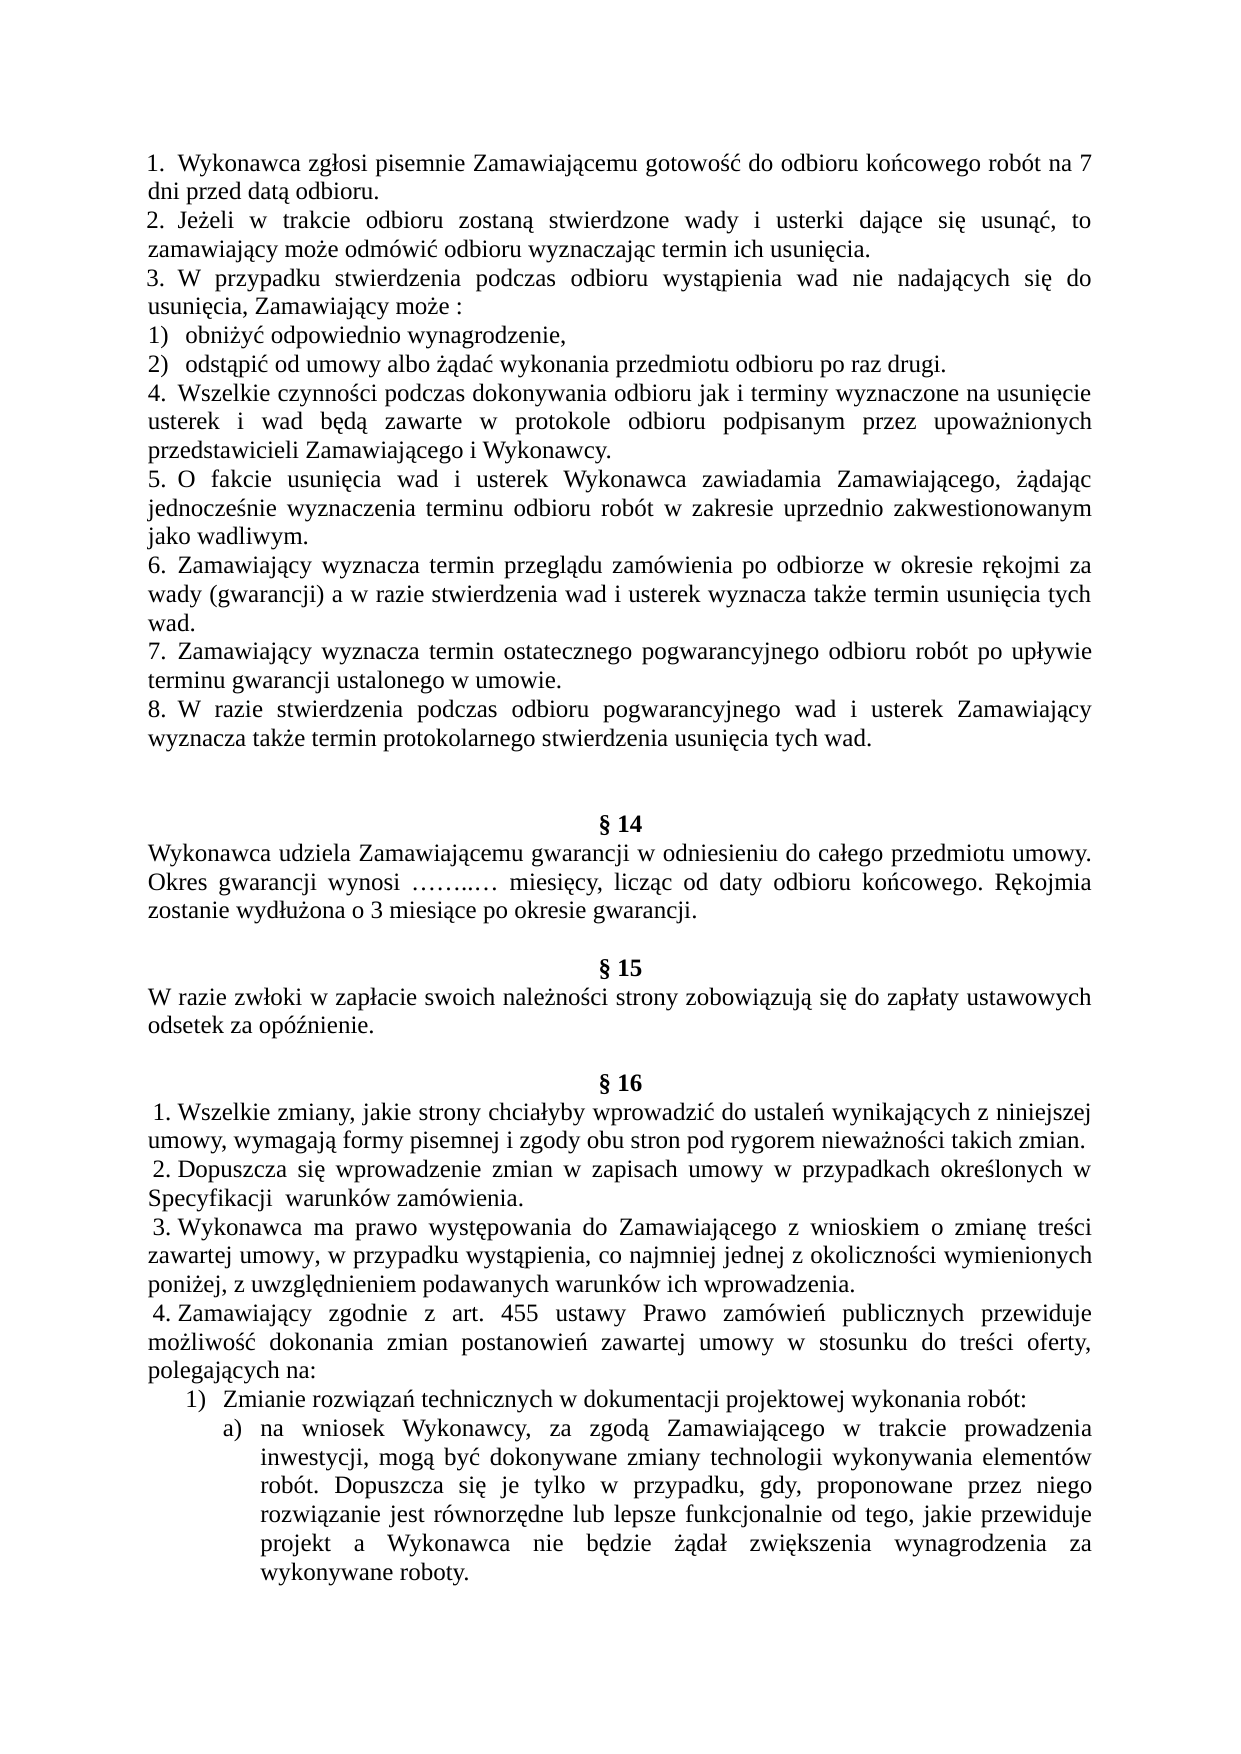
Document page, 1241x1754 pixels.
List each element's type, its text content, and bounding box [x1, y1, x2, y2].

list na wniosek Wykonawcy, za zgodą Zamawiającego w trakcie prowadzenia inwestycji, mogą być dokonywane zmiany technologii wykonywania elementów robót. Dopuszcza się je tylko w przypadku, gdy, proponowane przez niego rozwiązanie jest równorzędne lub lepsze funkcjonalnie od tego, jakie przewiduje projekt a Wykonawca nie będzie żądał zwiększenia wynagrodzenia za wykonywane roboty. [223, 1413, 1093, 1586]
text § 14 [148, 809, 1093, 838]
list Wszelkie zmiany, jakie strony chciałyby wprowadzić do ustaleń wynikających z niniejszej umowy, wymagają formy pisemnej i zgody obu stron pod rygorem nieważności takich zmian. [148, 1097, 1093, 1154]
list W przypadku stwierdzenia podczas odbioru wystąpienia wad nie nadających się do usunięcia, Zamawiający może : [146, 263, 1093, 320]
list Dopuszcza się wprowadzenie zmian w zapisach umowy w przypadkach określonych w Specyfikacji warunków zamówienia. [148, 1154, 1093, 1212]
list Zamawiający wyznacza termin przeglądu zamówienia po odbiorze w okresie rękojmi za wady (gwarancji) a w razie stwierdzenia wad i usterek wyznacza także termin usunięcia tych wad. [148, 550, 1093, 636]
list Wykonawca ma prawo występowania do Zamawiającego z wnioskiem o zmianę treści zawartej umowy, w przypadku wystąpienia, co najmniej jednej z okoliczności wymienionych poniżej, z uwzględnieniem podawanych warunków ich wprowadzenia. [148, 1212, 1093, 1298]
list obniżyć odpowiednio wynagrodzenie, [148, 320, 1093, 349]
list Zamawiający zgodnie z art. 455 ustawy Prawo zamówień publicznych przewiduje możliwość dokonania zmian postanowień zawartej umowy w stosunku do treści oferty, polegających na: [148, 1298, 1093, 1384]
list Zmianie rozwiązań technicznych w dokumentacji projektowej wykonania robót: [185, 1384, 1093, 1413]
text Wykonawca udziela Zamawiającemu gwarancji w odniesieniu do całego przedmiotu umowy. Okres gwarancji wynosi ……..… miesięcy, licząc od daty odbioru końcowego. Rękojmia zostanie wydłużona o 3 miesiące po okresie gwarancji. [148, 838, 1093, 924]
list odstąpić od umowy albo żądać wykonania przedmiotu odbioru po raz drugi. [148, 349, 1093, 378]
list Wszelkie czynności podczas dokonywania odbioru jak i terminy wyznaczone na usunięcie usterek i wad będą zawarte w protokole odbioru podpisanym przez upoważnionych przedstawicieli Zamawiającego i Wykonawcy. [148, 378, 1093, 464]
list Wykonawca zgłosi pisemnie Zamawiającemu gotowość do odbioru końcowego robót na 7 dni przed datą odbioru. [146, 148, 1093, 205]
text W razie zwłoki w zapłacie swoich należności strony zobowiązują się do zapłaty ustawowych odsetek za opóźnienie. [148, 982, 1093, 1039]
text § 16 [148, 1068, 1093, 1097]
list O fakcie usunięcia wad i usterek Wykonawca zawiadamia Zamawiającego, żądając jednocześnie wyznaczenia terminu odbioru robót w zakresie uprzednio zakwestionowanym jako wadliwym. [148, 464, 1093, 550]
list Zamawiający wyznacza termin ostatecznego pogwarancyjnego odbioru robót po upływie terminu gwarancji ustalonego w umowie. [148, 636, 1093, 694]
list W razie stwierdzenia podczas odbioru pogwarancyjnego wad i usterek Zamawiający wyznacza także termin protokolarnego stwierdzenia usunięcia tych wad. [148, 694, 1093, 751]
text § 15 [148, 953, 1093, 982]
list Jeżeli w trakcie odbioru zostaną stwierdzone wady i usterki dające się usunąć, to zamawiający może odmówić odbioru wyznaczając termin ich usunięcia. [146, 205, 1093, 263]
